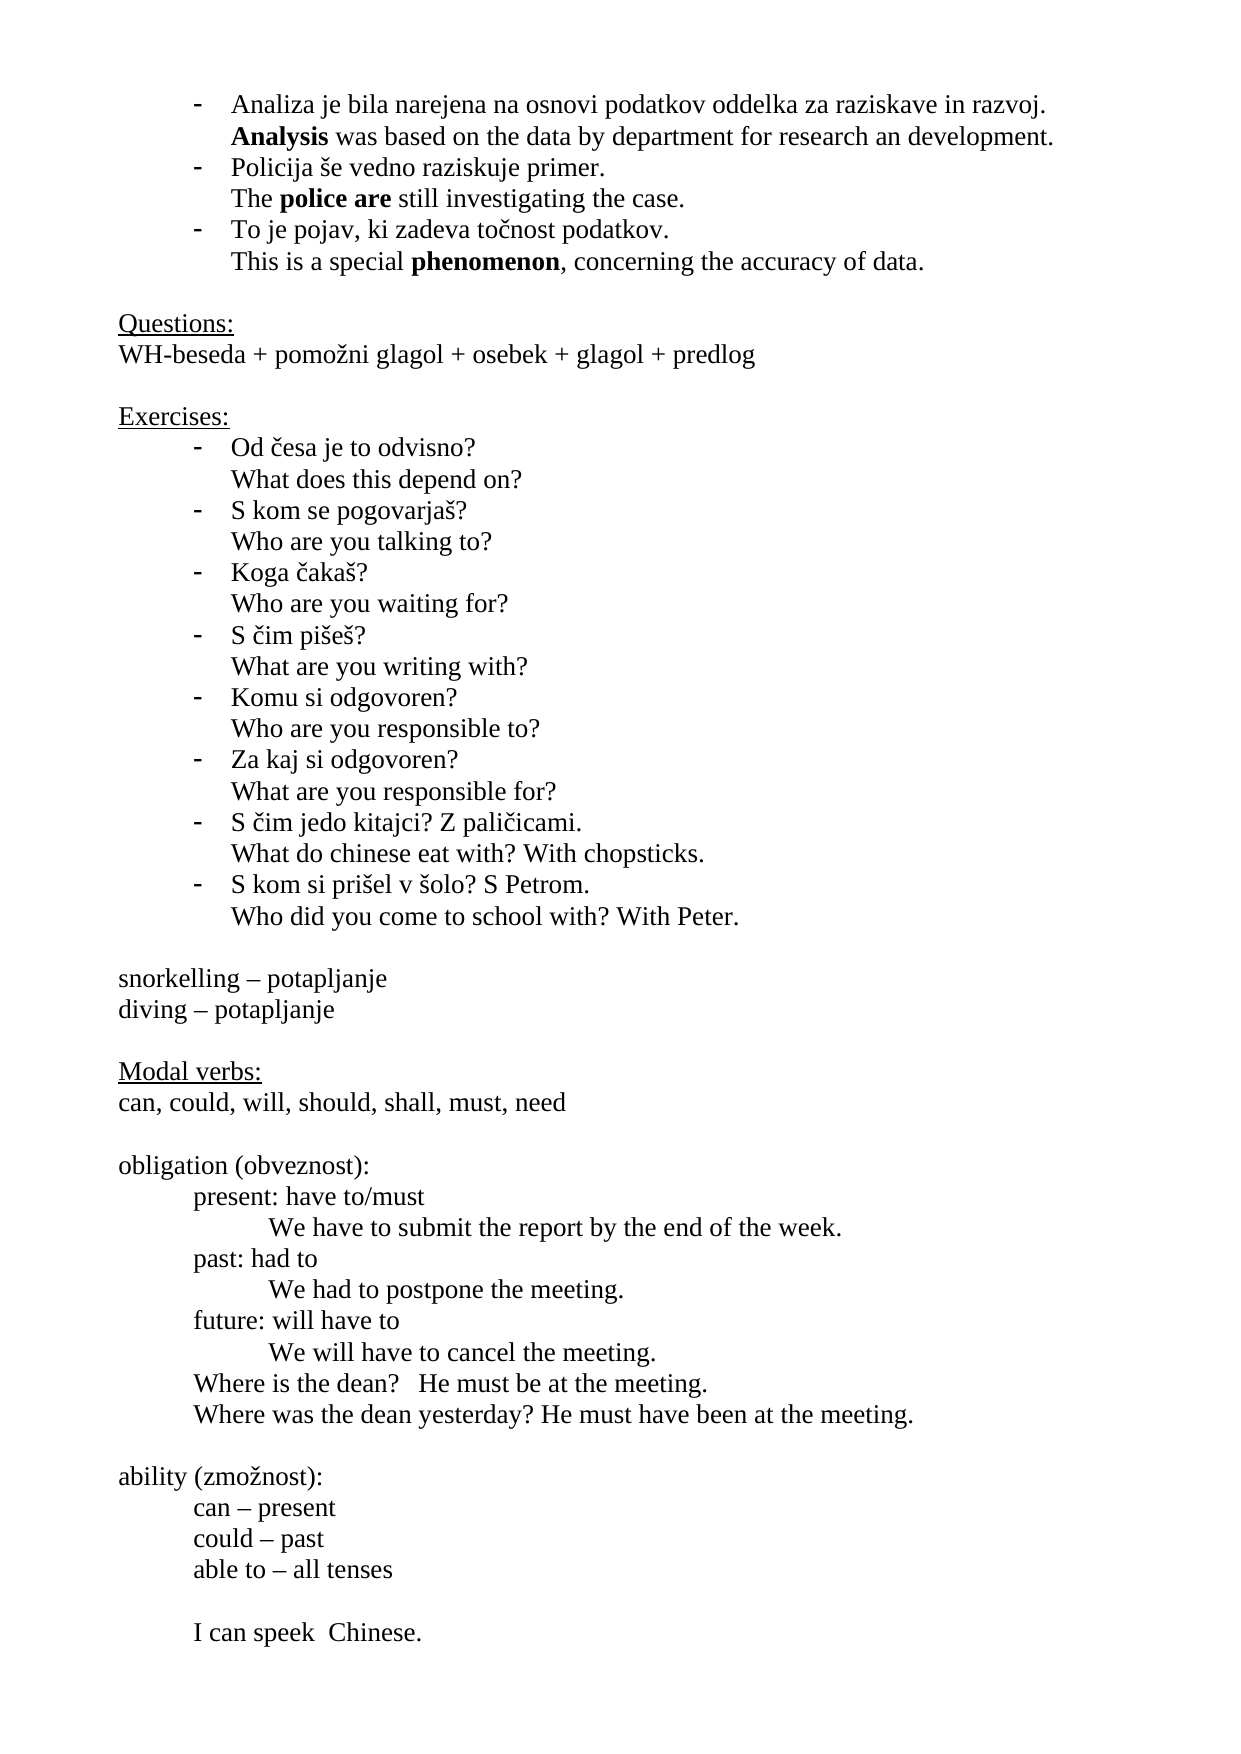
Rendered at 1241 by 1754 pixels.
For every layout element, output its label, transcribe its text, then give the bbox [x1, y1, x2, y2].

list S čim jedo kitajci? Z paličicami. [193, 806, 1122, 837]
text The police are still investigating the case. [231, 182, 1122, 213]
text We will have to cancel the meeting. [118, 1336, 1122, 1367]
list Koga čakaš? [193, 556, 1122, 588]
list Policija še vedno raziskuje primer. [193, 151, 1122, 182]
text What do chinese eat with? With chopsticks. [231, 837, 1122, 868]
text Where is the dean? He must be at the meeting. [118, 1367, 1122, 1398]
text WH-beseda + pomožni glagol + osebek + glagol + predlog [118, 338, 1122, 369]
text We have to submit the report by the end of the week. [118, 1211, 1122, 1242]
text present: have to/must [118, 1180, 1122, 1211]
list Analiza je bila narejena na osnovi podatkov oddelka za raziskave in razvoj. [193, 89, 1122, 120]
text ability (zmožnost): [118, 1460, 1122, 1491]
text past: had to [118, 1242, 1122, 1273]
text Who are you responsible to? [231, 712, 1122, 743]
list To je pojav, ki zadeva točnost podatkov. [193, 213, 1122, 245]
text What are you writing with? [231, 650, 1122, 681]
text could – past [118, 1522, 1122, 1554]
text Analysis was based on the data by department for research an development. [231, 120, 1122, 151]
list S čim pišeš? [193, 619, 1122, 650]
text Questions: [118, 307, 1122, 338]
text can, could, will, should, shall, must, need [118, 1086, 1122, 1118]
text Who did you come to school with? With Peter. [231, 899, 1122, 931]
text able to – all tenses [118, 1554, 1122, 1585]
text future: will have to [118, 1304, 1122, 1336]
list S kom se pogovarjaš? [193, 494, 1122, 525]
text Exercises: [118, 400, 1122, 432]
text Who are you talking to? [231, 525, 1122, 556]
text I can speek Chinese. [118, 1616, 1122, 1647]
text can – present [118, 1491, 1122, 1522]
list Komu si odgovoren? [193, 681, 1122, 712]
text What are you responsible for? [231, 775, 1122, 806]
list Za kaj si odgovoren? [193, 743, 1122, 775]
text We had to postpone the meeting. [118, 1273, 1122, 1304]
list Od česa je to odvisno? [193, 432, 1122, 463]
text This is a special phenomenon, concerning the accuracy of data. [231, 245, 1122, 276]
text Modal verbs: [118, 1055, 1122, 1086]
text Who are you waiting for? [231, 588, 1122, 619]
text Where was the dean yesterday? He must have been at the meeting. [118, 1398, 1122, 1429]
text snorkelling – potapljanje [118, 962, 1122, 993]
text diving – potapljanje [118, 993, 1122, 1024]
text obligation (obveznost): [118, 1149, 1122, 1180]
text What does this depend on? [231, 463, 1122, 494]
list S kom si prišel v šolo? S Petrom. [193, 868, 1122, 899]
